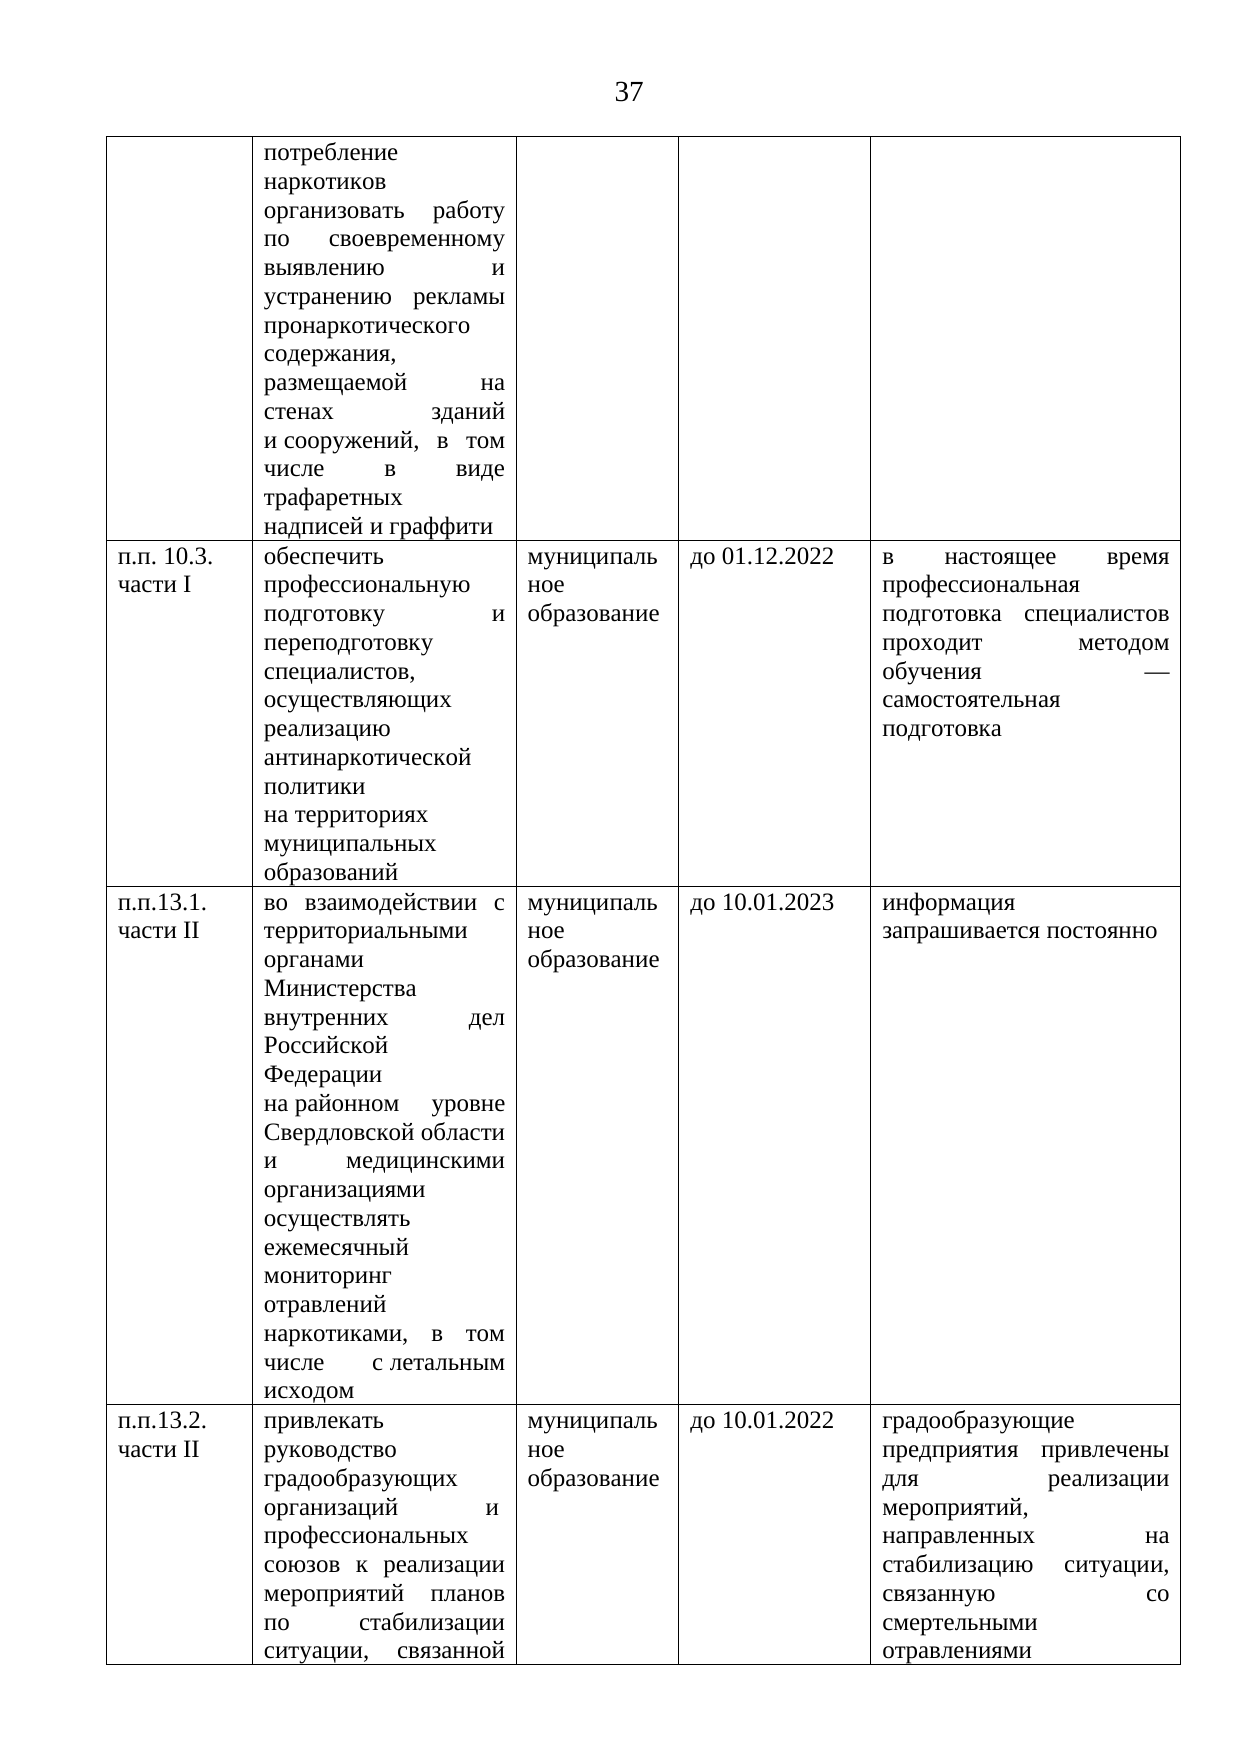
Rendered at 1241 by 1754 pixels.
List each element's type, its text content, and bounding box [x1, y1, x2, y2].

table_cell муниципальное образование [517, 887, 678, 1404]
table_cell во взаимодействии с территориальными органами Министерства внутренних дел Российской Федерации на районном уровне Свердловской области и медицинскими организациями осуществлять ежемесячный мониторинг отравлений наркотиками, в том числе с летальным исходом [253, 887, 516, 1404]
table_cell муниципальное образование [517, 1405, 678, 1664]
table_cell привлекать руководство градообразующих организаций и профессиональных союзов к реализации мероприятий планов по стабилизации ситуации, связанной [253, 1405, 516, 1664]
table_cell в настоящее время профессиональная подготовка специалистов проходит методом обучения — самостоятельная подготовка [871, 541, 1180, 886]
table_cell п.п.13.2. части II [107, 1405, 252, 1664]
table_cell до 10.01.2023 [679, 887, 870, 1404]
table_cell информация запрашивается постоянно [871, 887, 1180, 1404]
table_cell [679, 137, 870, 540]
table_cell [517, 137, 678, 540]
table_cell п.п. 10.3. части I [107, 541, 252, 886]
table_cell обеспечить профессиональную подготовку и переподготовку специалистов, осуществляющих реализацию антинаркотической политики на территориях муниципальных образований [505, 541, 516, 886]
table_cell до 01.12.2022 [679, 541, 870, 886]
table_cell [107, 137, 252, 540]
table_cell градообразующие предприятия привлечены для реализации мероприятий, направленных на стабилизацию ситуации, связанную со смертельными отравлениями [871, 1405, 1180, 1664]
table_cell до 10.01.2022 [679, 1405, 870, 1664]
table_cell п.п.13.1. части II [107, 887, 252, 1404]
table_cell обеспечить профессиональную подготовку и переподготовку специалистов, осуществляющих реализацию антинаркотической политики на территориях муниципальных образований [253, 541, 264, 886]
table_cell муниципальное образование [517, 541, 678, 886]
table_cell [871, 137, 1180, 540]
